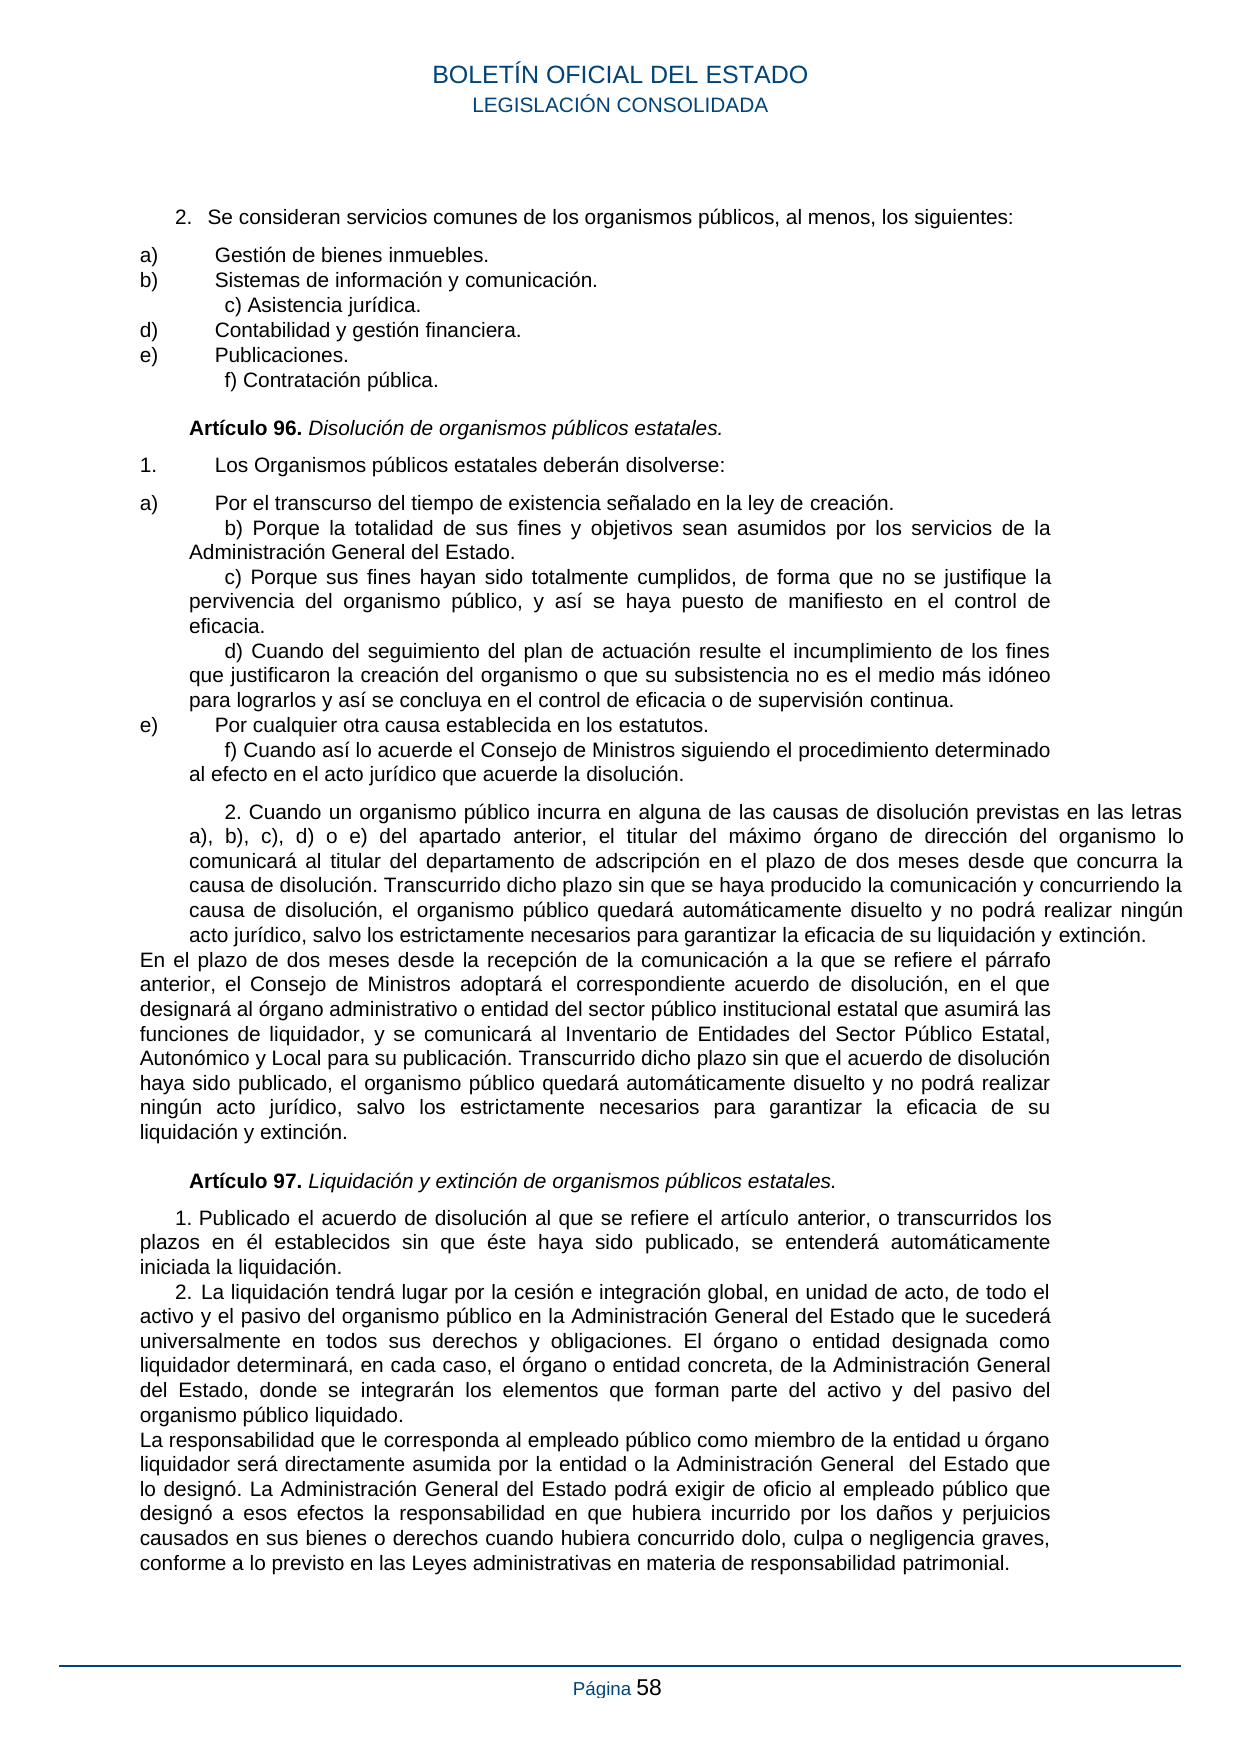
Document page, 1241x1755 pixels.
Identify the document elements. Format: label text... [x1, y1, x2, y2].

list Por cualquier otra causa establecida en los estatutos. [139, 713, 1184, 737]
list Publicado el acuerdo de disolución al que se refiere el artículo anterior, o transcurridos los plazos en él establecidos sin que éste haya sido publicado, se entenderá automáticamente iniciada la liquidación. [139, 1205, 1052, 1278]
list Los Organismos públicos estatales deberán disolverse: [139, 453, 1184, 477]
text En el plazo de dos meses desde la recepción de la comunicación a la que se refiere el párrafo anterior, el Consejo de Ministros adoptará el correspondiente acuerdo de disolución, en el que designará al órgano administrativo o entidad del sector público institucional estatal que asumirá las funciones de liquidador, y se comunicará al Inventario de Entidades del Sector Público Estatal, Autonómico y Local para su publicación. Transcurrido dicho plazo sin que el acuerdo de disolución haya sido publicado, el organismo público quedará automáticamente disuelto y no podrá realizar ningún acto jurídico, salvo los estrictamente necesarios para garantizar la eficacia de su liquidación y extinción. [139, 948, 1052, 1144]
text La responsabilidad que le corresponda al empleado público como miembro de la entidad u órgano liquidador será directamente asumida por la entidad o la Administración General del Estado que lo designó. La Administración General del Estado podrá exigir de oficio al empleado público que designó a esos efectos la responsabilidad en que hubiera incurrido por los daños y perjuicios causados en sus bienes o derechos cuando hubiera concurrido dolo, culpa o negligencia graves, conforme a lo previsto en las Leyes administrativas en materia de responsabilidad patrimonial. [139, 1427, 1052, 1574]
list Publicaciones. [139, 342, 1184, 366]
list Cuando un organismo público incurra en alguna de las causas de disolución previstas en las letras a), b), c), d) o e) del apartado anterior, el titular del máximo órgano de dirección del organismo lo comunicará al titular del departamento de adscripción en el plazo de dos meses desde que concurra la causa de disolución. Transcurrido dicho plazo sin que se haya producido la comunicación y concurriendo la causa de disolución, el organismo público quedará automáticamente disuelto y no podrá realizar ningún acto jurídico, salvo los estrictamente necesarios para garantizar la eficacia de su liquidación y extinción. [189, 799, 1184, 946]
list Porque la totalidad de sus fines y objetivos sean asumidos por los servicios de la Administración General del Estado. [189, 515, 1052, 564]
list Contratación pública. [224, 367, 1184, 391]
list Asistencia jurídica. [224, 292, 1184, 316]
list Por el transcurso del tiempo de existencia señalado en la ley de creación. [139, 490, 1184, 514]
list La liquidación tendrá lugar por la cesión e integración global, en unidad de acto, de todo el activo y el pasivo del organismo público en la Administración General del Estado que le sucederá universalmente en todos sus derechos y obligaciones. El órgano o entidad designada como liquidador determinará, en cada caso, el órgano o entidad concreta, de la Administración General del Estado, donde se integrarán los elementos que forman parte del activo y del pasivo del organismo público liquidado. [139, 1279, 1052, 1426]
text Artículo 97. Liquidación y extinción de organismos públicos estatales. [189, 1169, 1184, 1193]
list Cuando así lo acuerde el Consejo de Ministros siguiendo el procedimiento determinado al efecto en el acto jurídico que acuerde la disolución. [189, 738, 1052, 786]
list Cuando del seguimiento del plan de actuación resulte el incumplimiento de los fines que justificaron la creación del organismo o que su subsistencia no es el medio más idóneo para lograrlos y así se concluya en el control de eficacia o de supervisión continua. [189, 639, 1052, 712]
list Porque sus fines hayan sido totalmente cumplidos, de forma que no se justifique la pervivencia del organismo público, y así se haya puesto de manifiesto en el control de eficacia. [189, 565, 1052, 638]
list Contabilidad y gestión financiera. [139, 317, 1184, 341]
list Sistemas de información y comunicación. [139, 267, 1184, 291]
list Se consideran servicios comunes de los organismos públicos, al menos, los siguientes: [139, 205, 1052, 229]
list Gestión de bienes inmuebles. [139, 242, 1184, 266]
text Artículo 96. Disolución de organismos públicos estatales. [189, 416, 1184, 440]
